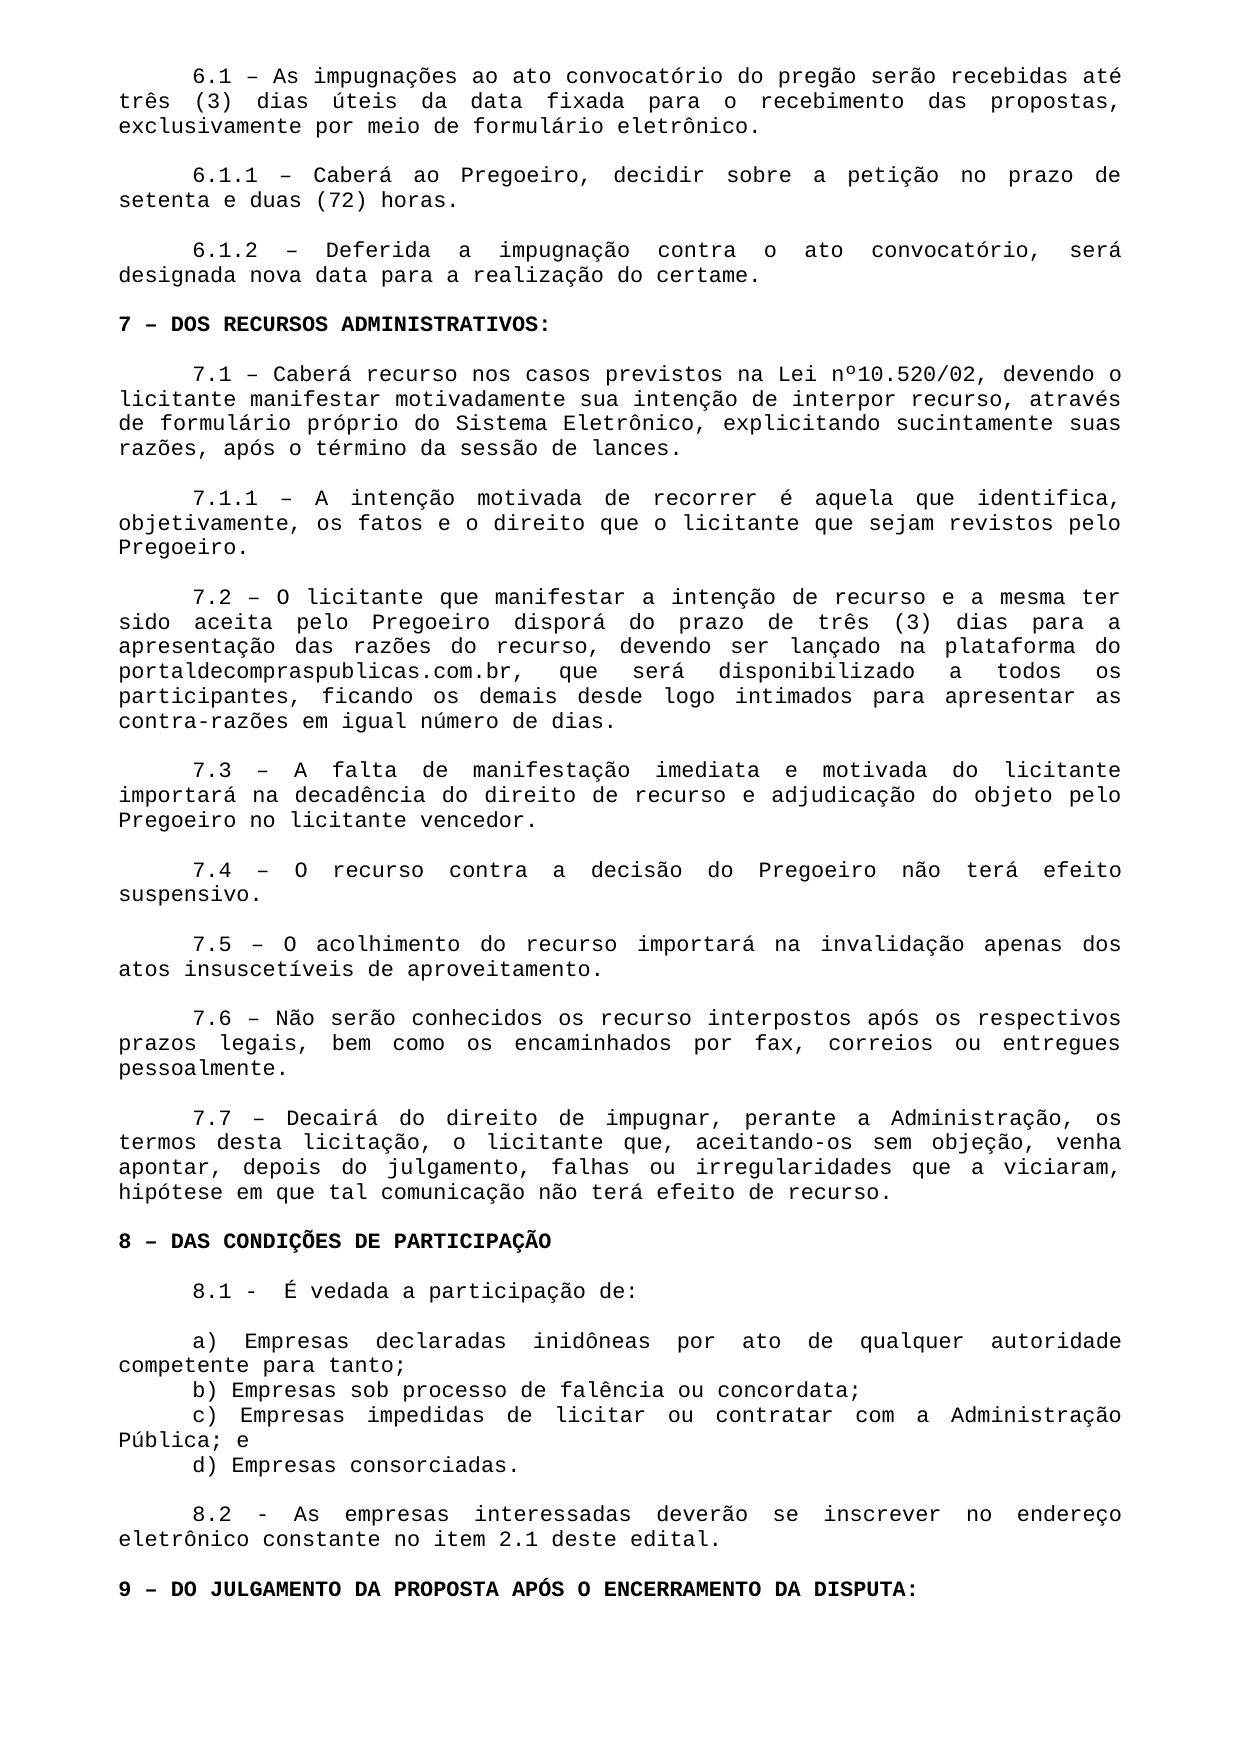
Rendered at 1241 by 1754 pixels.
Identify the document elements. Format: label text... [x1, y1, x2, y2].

text c) Empresas impedidas de licitar ou contratar com a Administração Pública; e [118, 1404, 1122, 1454]
text 7.1 – Caberá recurso nos casos previstos na Lei nº10.520/02, devendo o licitante manifestar motivadamente sua intenção de interpor recurso, através de formulário próprio do Sistema Eletrônico, explicitando sucintamente suas razões, após o término da sessão de lances. [118, 363, 1122, 462]
text 7.5 – O acolhimento do recurso importará na invalidação apenas dos atos insuscetíveis de aproveitamento. [118, 933, 1122, 983]
text 8.1 - É vedada a participação de: [118, 1280, 1122, 1305]
text 7 – DOS RECURSOS ADMINISTRATIVOS: [118, 313, 1122, 338]
text 7.4 – O recurso contra a decisão do Pregoeiro não terá efeito suspensivo. [118, 859, 1122, 908]
text 8 – DAS CONDIÇÕES DE PARTICIPAÇÃO [118, 1231, 1122, 1255]
text 6.1 – As impugnações ao ato convocatório do pregão serão recebidas até três (3) dias úteis da data fixada para o recebimento das propostas, exclusivamente por meio de formulário eletrônico. [118, 65, 1122, 140]
text 7.3 – A falta de manifestação imediata e motivada do licitante importará na decadência do direito de recurso e adjudicação do objeto pelo Pregoeiro no licitante vencedor. [118, 759, 1122, 834]
text 7.7 – Decairá do direito de impugnar, perante a Administração, os termos desta licitação, o licitante que, aceitando-os sem objeção, venha apontar, depois do julgamento, falhas ou irregularidades que a viciaram, hipótese em que tal comunicação não terá efeito de recurso. [118, 1107, 1122, 1206]
text 7.2 – O licitante que manifestar a intenção de recurso e a mesma ter sido aceita pelo Pregoeiro disporá do prazo de três (3) dias para a apresentação das razões do recurso, devendo ser lançado na plataforma do portaldecompraspublicas.com.br, que será disponibilizado a todos os participantes, ficando os demais desde logo intimados para apresentar as contra-razões em igual número de dias. [118, 586, 1122, 735]
text 7.6 – Não serão conhecidos os recurso interpostos após os respectivos prazos legais, bem como os encaminhados por fax, correios ou entregues pessoalmente. [118, 1007, 1122, 1082]
text 9 – DO JULGAMENTO DA PROPOSTA APÓS O ENCERRAMENTO DA DISPUTA: [118, 1578, 1122, 1602]
text 6.1.1 – Caberá ao Pregoeiro, decidir sobre a petição no prazo de setenta e duas (72) horas. [118, 164, 1122, 214]
text d) Empresas consorciadas. [118, 1454, 1122, 1478]
text 8.2 - As empresas interessadas deverão se inscrever no endereço eletrônico constante no item 2.1 deste edital. [118, 1503, 1122, 1553]
text a) Empresas declaradas inidôneas por ato de qualquer autoridade competente para tanto; [118, 1330, 1122, 1379]
text 6.1.2 – Deferida a impugnação contra o ato convocatório, será designada nova data para a realização do certame. [118, 239, 1122, 288]
text b) Empresas sob processo de falência ou concordata; [118, 1379, 1122, 1404]
text 7.1.1 – A intenção motivada de recorrer é aquela que identifica, objetivamente, os fatos e o direito que o licitante que sejam revistos pelo Pregoeiro. [118, 487, 1122, 561]
